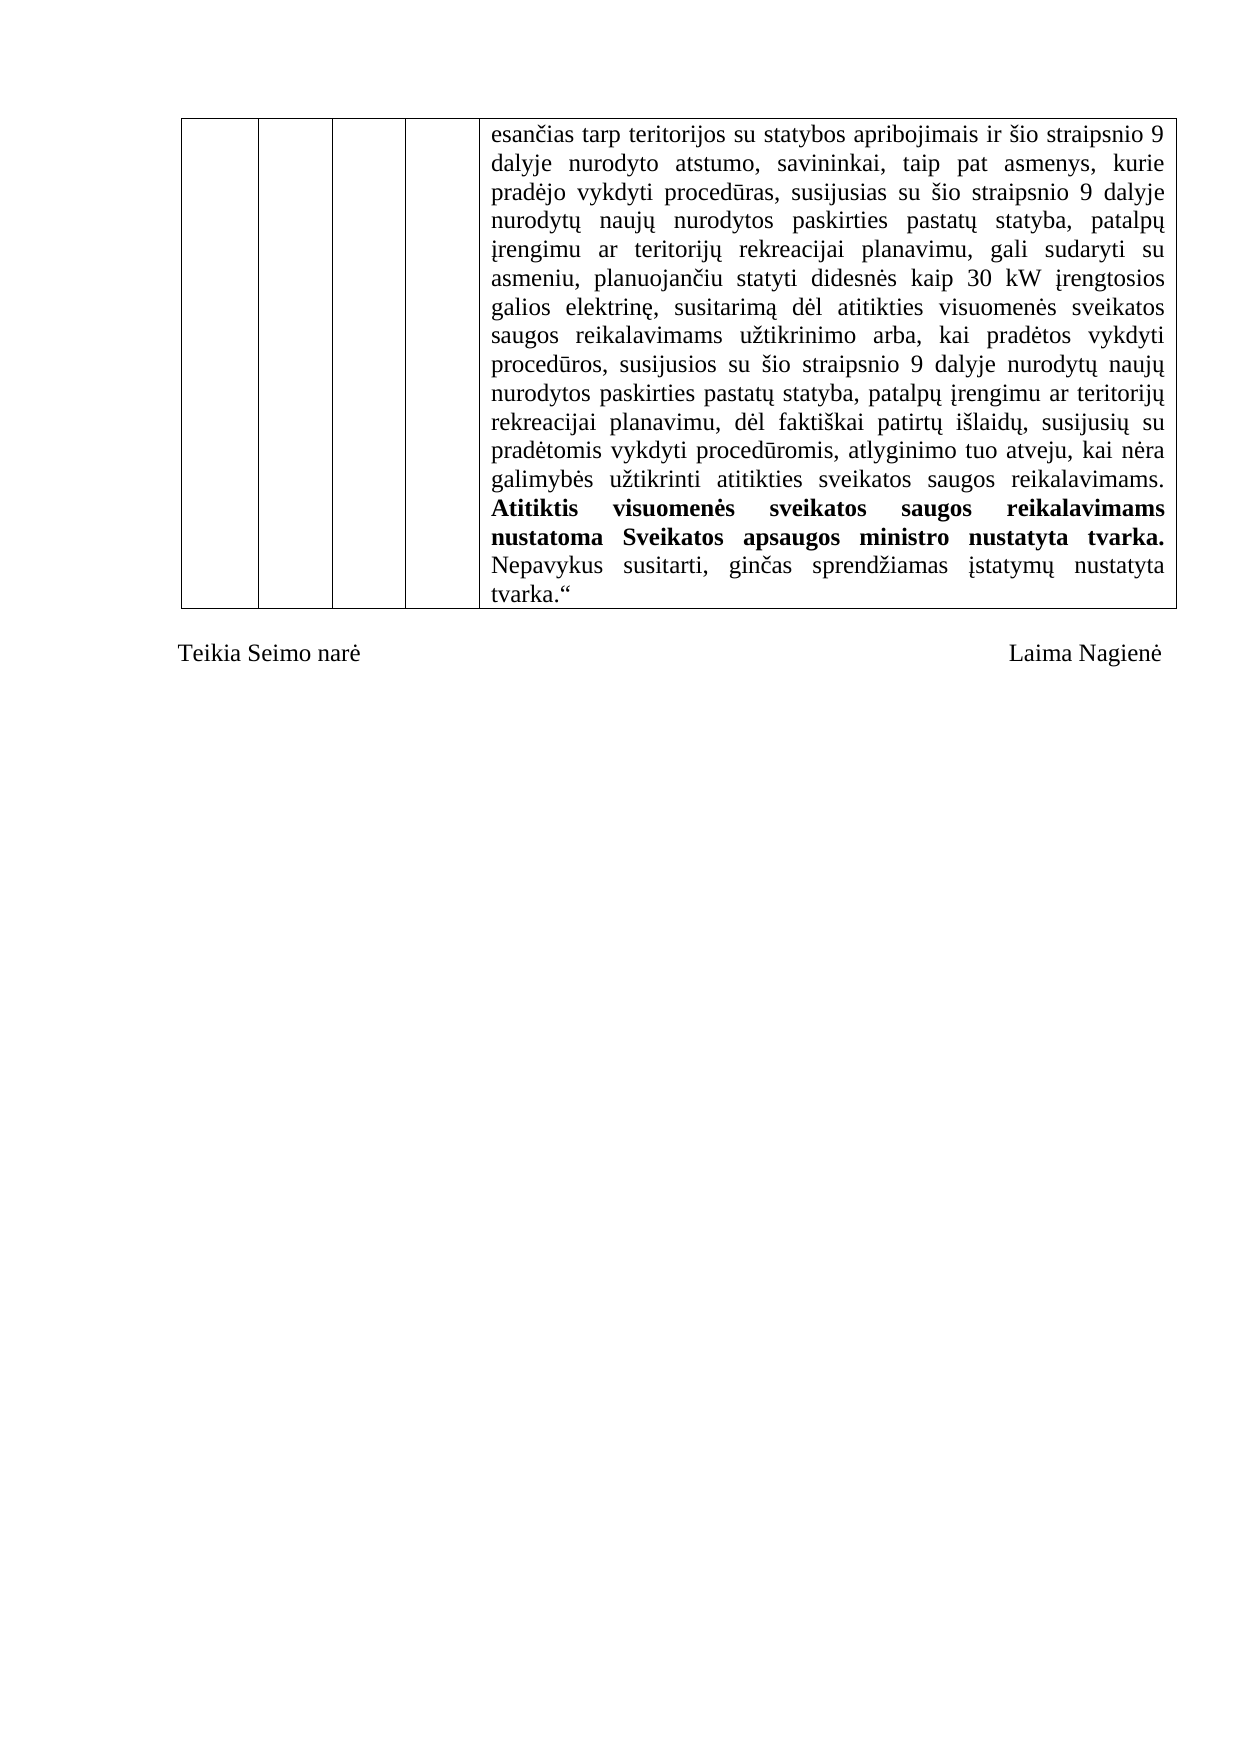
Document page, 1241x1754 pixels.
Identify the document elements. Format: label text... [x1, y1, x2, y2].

table_cell [406, 119, 479, 608]
table_cell esančias tarp teritorijos su statybos apribojimais ir šio straipsnio 9 dalyje nurodyto atstumo, savininkai, taip pat asmenys, kurie pradėjo vykdyti procedūras, susijusias su šio straipsnio 9 dalyje nurodytų naujų nurodytos paskirties pastatų statyba, patalpų įrengimu ar teritorijų rekreacijai planavimu, gali sudaryti su asmeniu, planuojančiu statyti didesnės kaip 30 kW įrengtosios galios elektrinę, susitarimą dėl atitikties visuomenės sveikatos saugos reikalavimams užtikrinimo arba, kai pradėtos vykdyti procedūros, susijusios su šio straipsnio 9 dalyje nurodytų naujų nurodytos paskirties pastatų statyba, patalpų įrengimu ar teritorijų rekreacijai planavimu, dėl faktiškai patirtų išlaidų, susijusių su pradėtomis vykdyti procedūromis, atlyginimo tuo atveju, kai nėra galimybės užtikrinti atitikties sveikatos saugos reikalavimams. Atitiktis visuomenės sveikatos saugos reikalavimams nustatoma Sveikatos apsaugos ministro nustatyta tvarka. Nepavykus susitarti, ginčas sprendžiamas įstatymų nustatyta tvarka.“ [480, 119, 1176, 608]
table_cell [333, 119, 405, 608]
table_cell [182, 119, 258, 608]
text Teikia Seimo narė Laima Nagienė [177, 638, 1181, 666]
table_cell [259, 119, 332, 608]
